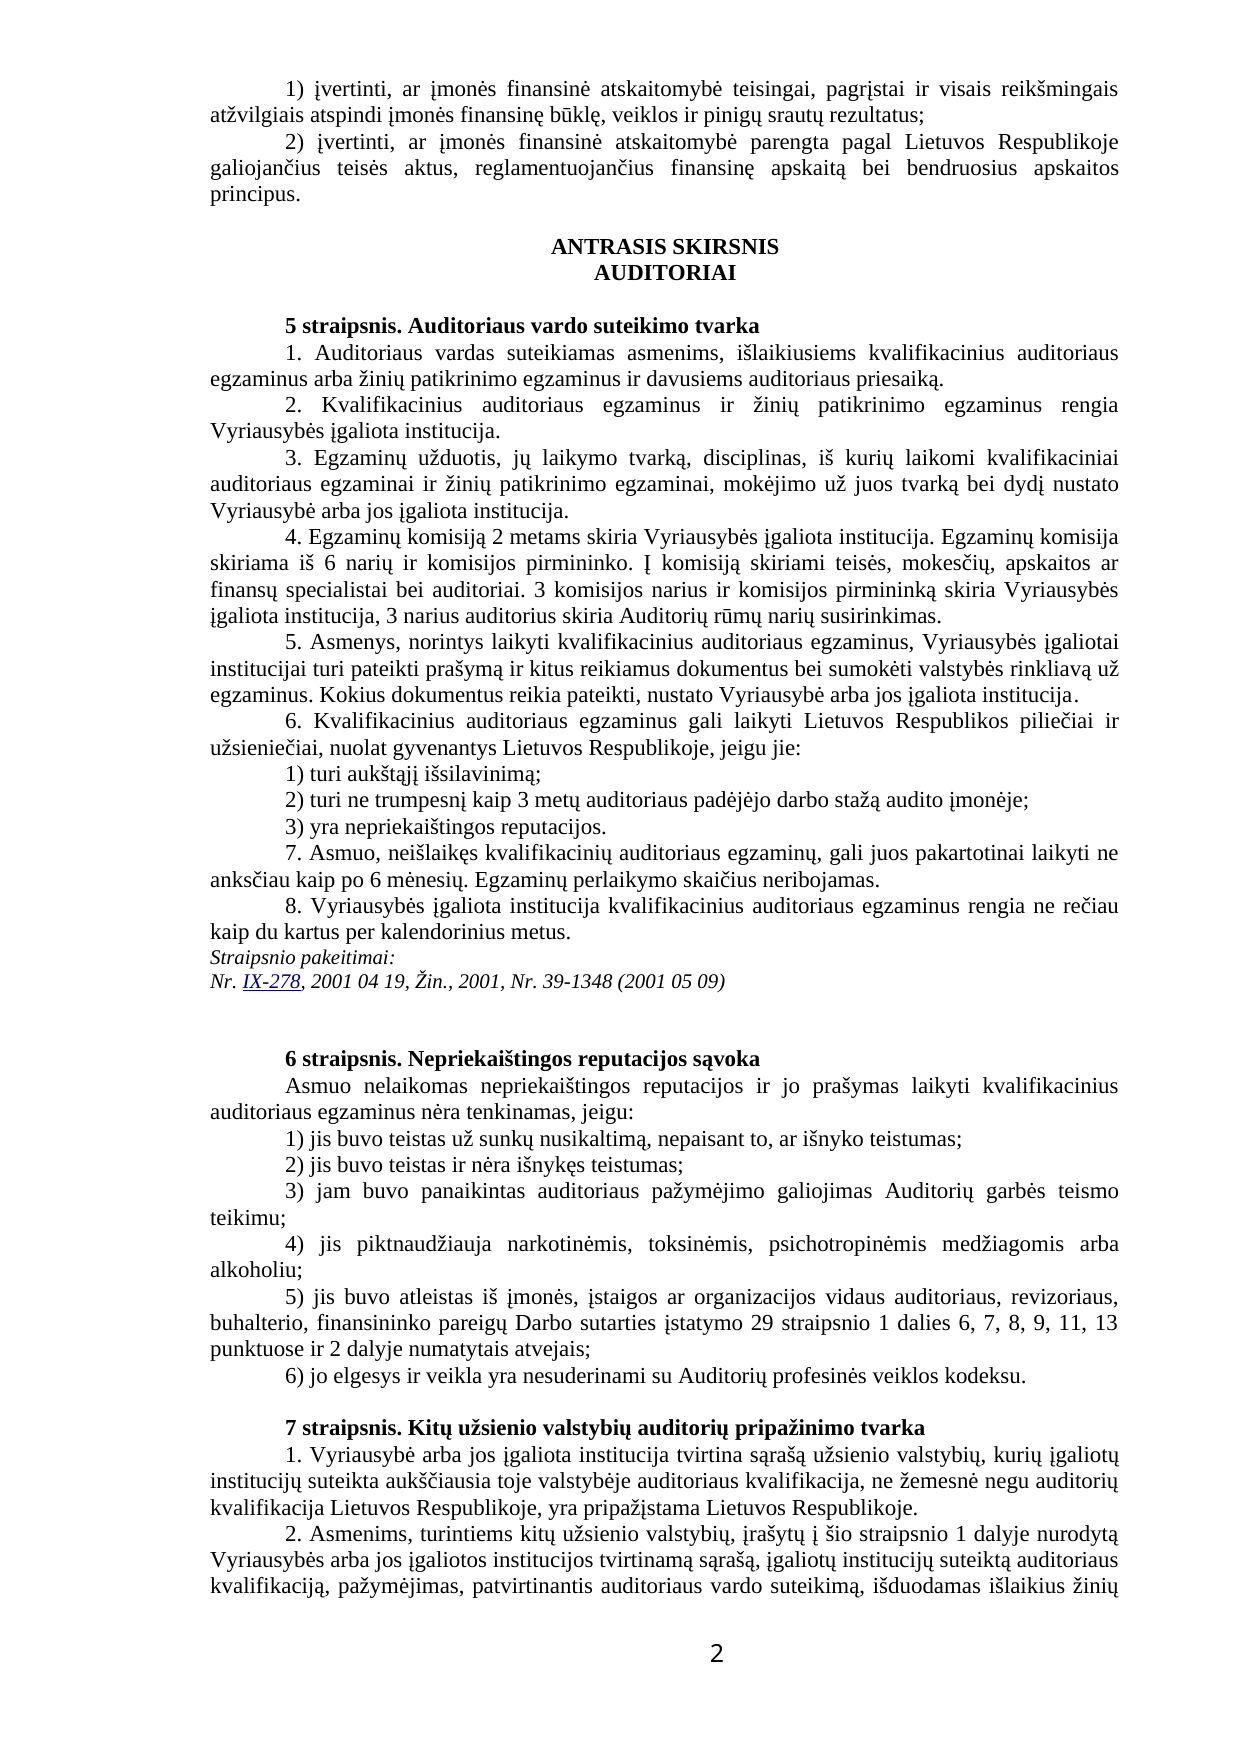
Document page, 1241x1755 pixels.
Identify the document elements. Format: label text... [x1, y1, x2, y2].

text 2. Asmenims, turintiems kitų užsienio valstybių, įrašytų į šio straipsnio 1 dalyje nurodytą Vyriausybės arba jos įgaliotos institucijos tvirtinamą sąrašą, įgaliotų institucijų suteiktą auditoriaus kvalifikaciją, pažymėjimas, patvirtinantis auditoriaus vardo suteikimą, išduodamas išlaikius žinių [210, 1520, 1120, 1599]
text 2) turi ne trumpesnį kaip 3 metų auditoriaus padėjėjo darbo stažą audito įmonėje; [210, 787, 1120, 813]
text 7. Asmuo, neišlaikęs kvalifikacinių auditoriaus egzaminų, gali juos pakartotinai laikyti ne anksčiau kaip po 6 mėnesių. Egzaminų perlaikymo skaičius neribojamas. [210, 839, 1120, 892]
text 4) jis piktnaudžiauja narkotinėmis, toksinėmis, psichotropinėmis medžiagomis arba alkoholiu; [210, 1230, 1120, 1283]
text 2. Kvalifikacinius auditoriaus egzaminus ir žinių patikrinimo egzaminus rengia Vyriausybės įgaliota institucija. [210, 391, 1120, 444]
text 2) jis buvo teistas ir nėra išnykęs teistumas; [210, 1151, 1120, 1177]
text AUDITORIAI [210, 259, 1120, 286]
text 2) įvertinti, ar įmonės finansinė atskaitomybė parengta pagal Lietuvos Respublikoje galiojančius teisės aktus, reglamentuojančius finansinę apskaitą bei bendruosius apskaitos principus. [210, 128, 1120, 207]
text 3) yra nepriekaištingos reputacijos. [210, 813, 1120, 839]
text 5. Asmenys, norintys laikyti kvalifikacinius auditoriaus egzaminus, Vyriausybės įgaliotai institucijai turi pateikti prašymą ir kitus reikiamus dokumentus bei sumokėti valstybės rinkliavą už egzaminus. Kokius dokumentus reikia pateikti, nustato Vyriausybė arba jos įgaliota institucija. [210, 628, 1120, 707]
text 1. Vyriausybė arba jos įgaliota institucija tvirtina sąrašą užsienio valstybių, kurių įgaliotų institucijų suteikta aukščiausia toje valstybėje auditoriaus kvalifikacija, ne žemesnė negu auditorių kvalifikacija Lietuvos Respublikoje, yra pripažįstama Lietuvos Respublikoje. [210, 1441, 1120, 1520]
text 7 straipsnis. Kitų užsienio valstybių auditorių pripažinimo tvarka [210, 1414, 1120, 1441]
text 3) jam buvo panaikintas auditoriaus pažymėjimo galiojimas Auditorių garbės teismo teikimu; [210, 1177, 1120, 1230]
text 6) jo elgesys ir veikla yra nesuderinami su Auditorių profesinės veiklos kodeksu. [210, 1362, 1120, 1388]
text Straipsnio pakeitimai: [210, 945, 1120, 969]
text 6. Kvalifikacinius auditoriaus egzaminus gali laikyti Lietuvos Respublikos piliečiai ir užsieniečiai, nuolat gyvenantys Lietuvos Respublikoje, jeigu jie: [210, 707, 1120, 760]
text 4. Egzaminų komisiją 2 metams skiria Vyriausybės įgaliota institucija. Egzaminų komisija skiriama iš 6 narių ir komisijos pirmininko. Į komisiją skiriami teisės, mokesčių, apskaitos ar finansų specialistai bei auditoriai. 3 komisijos narius ir komisijos pirmininką skiria Vyriausybės įgaliota institucija, 3 narius auditorius skiria Auditorių rūmų narių susirinkimas. [210, 523, 1120, 628]
text 6 straipsnis. Nepriekaištingos reputacijos sąvoka [210, 1046, 1120, 1072]
text 1. Auditoriaus vardas suteikiamas asmenims, išlaikiusiems kvalifikacinius auditoriaus egzaminus arba žinių patikrinimo egzaminus ir davusiems auditoriaus priesaiką. [210, 338, 1120, 391]
text 5) jis buvo atleistas iš įmonės, įstaigos ar organizacijos vidaus auditoriaus, revizoriaus, buhalterio, finansininko pareigų Darbo sutarties įstatymo 29 straipsnio 1 dalies 6, 7, 8, 9, 11, 13 punktuose ir 2 dalyje numatytais atvejais; [210, 1283, 1120, 1362]
text 8. Vyriausybės įgaliota institucija kvalifikacinius auditoriaus egzaminus rengia ne rečiau kaip du kartus per kalendorinius metus. [210, 892, 1120, 945]
text 1) įvertinti, ar įmonės finansinė atskaitomybė teisingai, pagrįstai ir visais reikšmingais atžvilgiais atspindi įmonės finansinę būklę, veiklos ir pinigų srautų rezultatus; [210, 75, 1120, 128]
text 3. Egzaminų užduotis, jų laikymo tvarką, disciplinas, iš kurių laikomi kvalifikaciniai auditoriaus egzaminai ir žinių patikrinimo egzaminai, mokėjimo už juos tvarką bei dydį nustato Vyriausybė arba jos įgaliota institucija. [210, 444, 1120, 523]
text ANTRASIS SKIRSNIS [210, 233, 1120, 259]
text Asmuo nelaikomas nepriekaištingos reputacijos ir jo prašymas laikyti kvalifikacinius auditoriaus egzaminus nėra tenkinamas, jeigu: [210, 1072, 1120, 1124]
text 5 straipsnis. Auditoriaus vardo suteikimo tvarka [210, 312, 1120, 338]
text Nr. IX-278, 2001 04 19, Žin., 2001, Nr. 39-1348 (2001 05 09) [210, 969, 1120, 993]
text 1) jis buvo teistas už sunkų nusikaltimą, nepaisant to, ar išnyko teistumas; [210, 1124, 1120, 1151]
text 1) turi aukštąjį išsilavinimą; [210, 760, 1120, 787]
